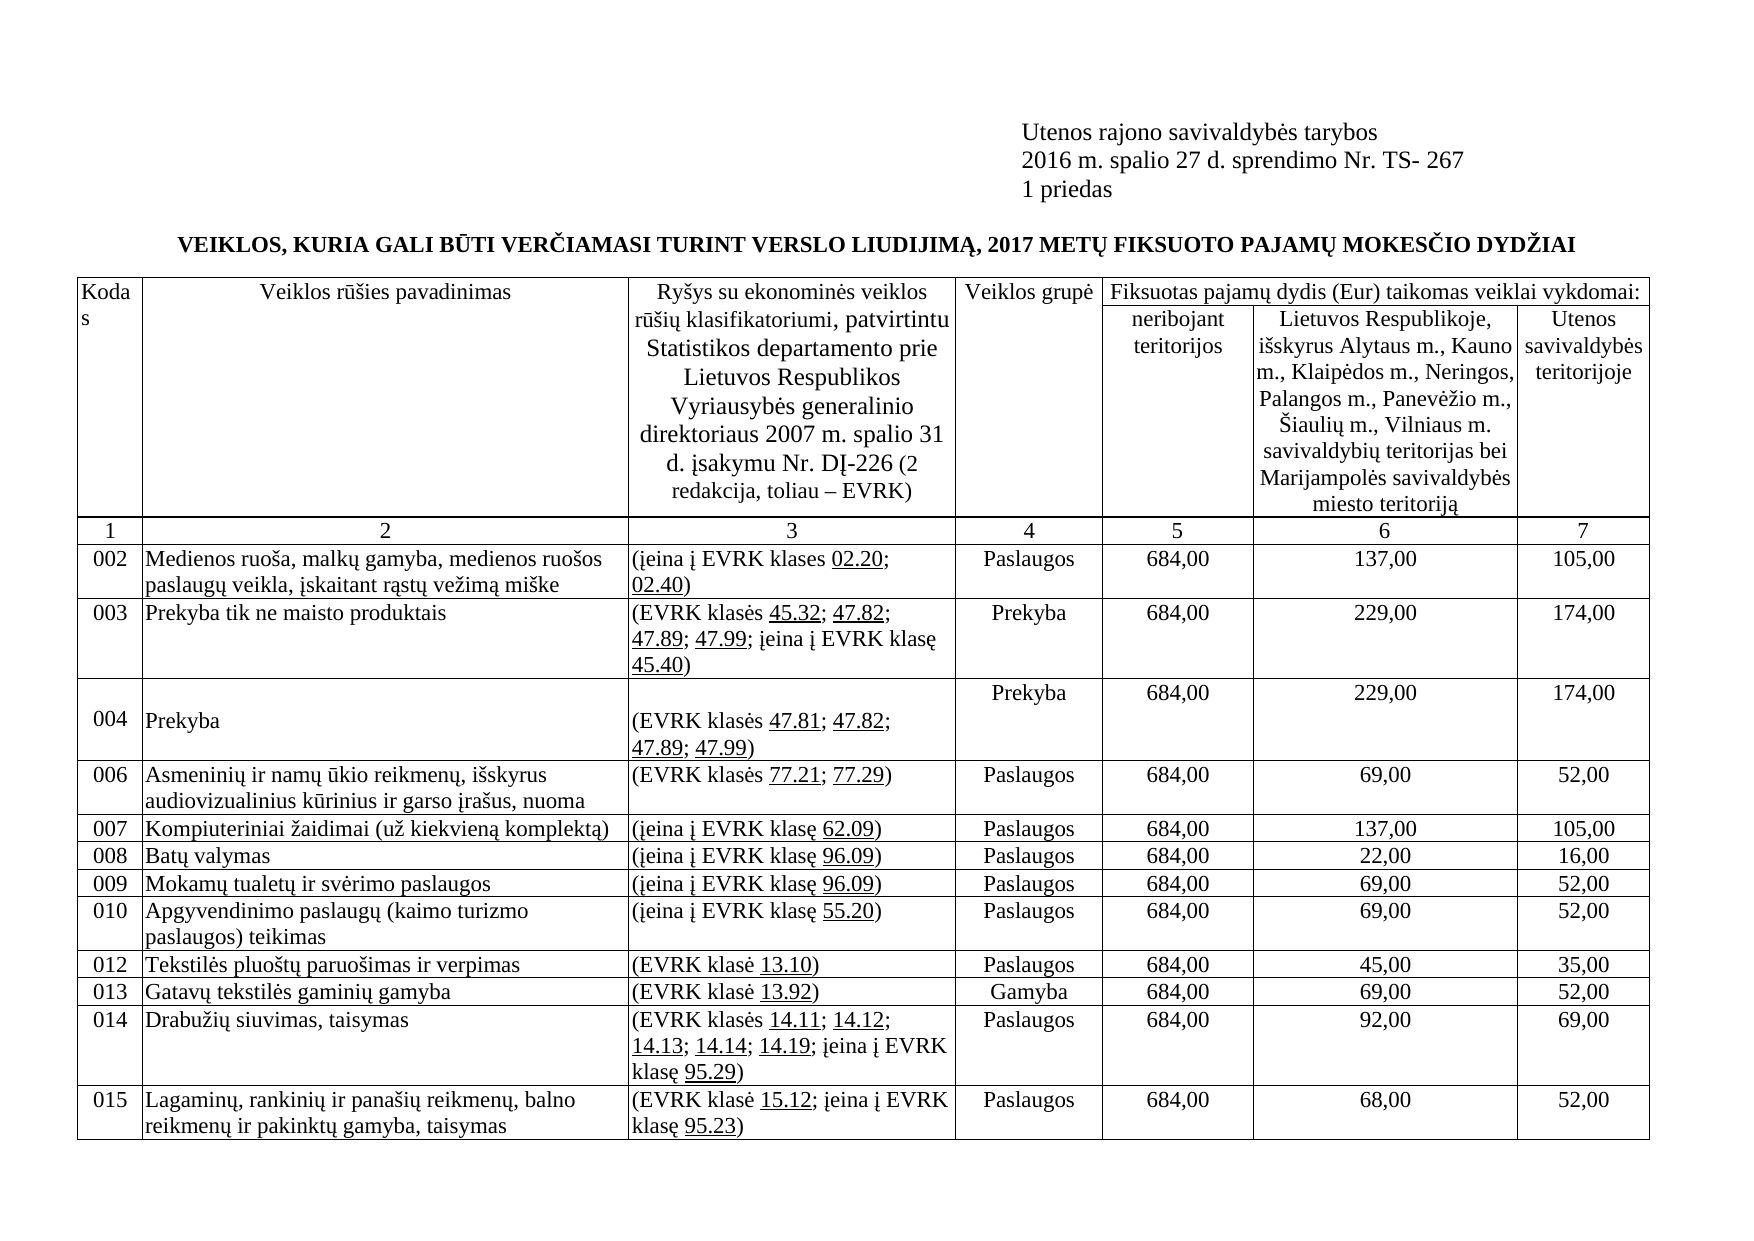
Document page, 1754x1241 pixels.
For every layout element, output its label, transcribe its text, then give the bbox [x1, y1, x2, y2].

table_cell (įeina į EVRK klasę 96.09) [629, 870, 955, 896]
table_cell 013 [78, 978, 142, 1004]
text 1 priedas [1021, 174, 1679, 203]
table_header Kodas [78, 278, 142, 516]
table_cell Paslaugos [956, 815, 1102, 841]
table_cell Medienos ruoša, malkų gamyba, medienos ruošos paslaugų veikla, įskaitant rąstų vežimą miške [143, 545, 628, 597]
table_cell Paslaugos [956, 842, 1102, 869]
table_cell neribojant teritorijos [1103, 306, 1253, 516]
table_cell Utenos savivaldybės teritorijoje [1518, 306, 1649, 516]
table_cell 16,00 [1518, 842, 1649, 869]
table_cell (įeina į EVRK klasę 55.20) [629, 897, 955, 950]
table_cell 174,00 [1518, 679, 1649, 760]
table_cell (įeina į EVRK klasę 62.09) [629, 815, 955, 841]
table_cell 684,00 [1103, 897, 1253, 950]
table_cell 174,00 [1518, 599, 1649, 678]
table_cell Prekyba [956, 599, 1102, 678]
table_cell Prekyba [956, 679, 1102, 760]
table_cell 684,00 [1103, 679, 1253, 760]
table_cell Prekyba tik ne maisto produktais [143, 599, 628, 678]
table_cell 014 [78, 1006, 142, 1085]
table_cell Drabužių siuvimas, taisymas [143, 1006, 628, 1085]
table_cell Prekyba [143, 679, 628, 760]
table_cell 012 [78, 951, 142, 977]
table_cell 010 [78, 897, 142, 950]
table_cell 52,00 [1518, 978, 1649, 1004]
table_cell (EVRK klasė 15.12; įeina į EVRK klasę 95.23) [629, 1086, 955, 1138]
text 2016 m. spalio 27 d. sprendimo Nr. TS- 267 [1021, 145, 1679, 174]
table_cell 7 [1518, 518, 1649, 544]
table_cell 4 [956, 518, 1102, 544]
table_cell 684,00 [1103, 978, 1253, 1004]
table_cell 229,00 [1254, 599, 1517, 678]
table_cell 684,00 [1103, 1006, 1253, 1085]
table_cell Tekstilės pluoštų paruošimas ir verpimas [143, 951, 628, 977]
table_cell 68,00 [1254, 1086, 1517, 1138]
table_cell Batų valymas [143, 842, 628, 869]
table_cell Apgyvendinimo paslaugų (kaimo turizmo paslaugos) teikimas [143, 897, 628, 950]
table_cell 105,00 [1518, 545, 1649, 597]
table_cell 003 [78, 599, 142, 678]
table_cell 52,00 [1518, 897, 1649, 950]
table_cell 684,00 [1103, 870, 1253, 896]
table_header Veiklos rūšies pavadinimas [143, 278, 628, 516]
table_cell Kompiuteriniai žaidimai (už kiekvieną komplektą) [143, 815, 628, 841]
table_cell Paslaugos [956, 1086, 1102, 1138]
table_cell (EVRK klasės 14.11; 14.12; 14.13; 14.14; 14.19; įeina į EVRK klasę 95.29) [629, 1006, 955, 1085]
table_cell 69,00 [1254, 978, 1517, 1004]
table_cell 002 [78, 545, 142, 597]
table_cell 684,00 [1103, 1086, 1253, 1138]
table_cell 004 [78, 679, 142, 760]
table_cell 35,00 [1518, 951, 1649, 977]
table_cell (EVRK klasės 45.32; 47.82; 47.89; 47.99; įeina į EVRK klasę 45.40) [629, 599, 955, 678]
table_header Veiklos grupė [956, 278, 1102, 516]
table_cell 006 [78, 761, 142, 814]
table_cell 137,00 [1254, 815, 1517, 841]
table_cell Lietuvos Respublikoje, išskyrus Alytaus m., Kauno m., Klaipėdos m., Neringos, Palangos m., Panevėžio m., Šiaulių m., Vilniaus m. savivaldybių teritorijas bei Marijampolės savivaldybės miesto teritoriją [1254, 306, 1517, 516]
table_cell 684,00 [1103, 599, 1253, 678]
table_cell Paslaugos [956, 897, 1102, 950]
table_cell (EVRK klasės 47.81; 47.82; 47.89; 47.99) [629, 679, 955, 760]
table_cell 684,00 [1103, 815, 1253, 841]
table_cell Gamyba [956, 978, 1102, 1004]
table_cell 52,00 [1518, 870, 1649, 896]
table_cell (EVRK klasė 13.92) [629, 978, 955, 1004]
table_header Fiksuotas pajamų dydis (Eur) taikomas veiklai vykdomai: [1103, 278, 1649, 304]
table_cell (EVRK klasė 13.10) [629, 951, 955, 977]
table_cell 684,00 [1103, 761, 1253, 814]
table_cell Gatavų tekstilės gaminių gamyba [143, 978, 628, 1004]
table_cell Paslaugos [956, 1006, 1102, 1085]
table_cell 52,00 [1518, 1086, 1649, 1138]
table_cell 137,00 [1254, 545, 1517, 597]
table_cell Paslaugos [956, 870, 1102, 896]
table_cell 92,00 [1254, 1006, 1517, 1085]
table_cell 5 [1103, 518, 1253, 544]
table_cell 6 [1254, 518, 1517, 544]
table_cell 69,00 [1254, 761, 1517, 814]
table_cell 008 [78, 842, 142, 869]
table_cell 2 [143, 518, 628, 544]
table_cell 015 [78, 1086, 142, 1138]
text VEIKLOS, KURIA GALI BŪTI VERČIAMASI TURINT VERSLO LIUDIJIMĄ, 2017 METŲ FIKSUOTO PAJAMŲ MOKESČIO DYDŽIAI [75, 232, 1679, 258]
table_cell 22,00 [1254, 842, 1517, 869]
table_cell 105,00 [1518, 815, 1649, 841]
table_cell 007 [78, 815, 142, 841]
table_header Ryšys su ekonominės veiklos rūšių klasifikatoriumi, patvirtintu Statistikos departamento prie Lietuvos Respublikos Vyriausybės generalinio direktoriaus 2007 m. spalio 31 d. įsakymu Nr. DĮ-226 (2 redakcija, toliau – EVRK) [629, 278, 955, 516]
table_cell 52,00 [1518, 761, 1649, 814]
table_cell 684,00 [1103, 842, 1253, 869]
table_cell (EVRK klasės 77.21; 77.29) [629, 761, 955, 814]
table_cell 684,00 [1103, 951, 1253, 977]
table_cell 3 [629, 518, 955, 544]
table_cell 009 [78, 870, 142, 896]
table_cell 69,00 [1254, 870, 1517, 896]
table_cell Paslaugos [956, 761, 1102, 814]
table_cell Paslaugos [956, 545, 1102, 597]
table_cell (įeina į EVRK klasę 96.09) [629, 842, 955, 869]
table_cell Mokamų tualetų ir svėrimo paslaugos [143, 870, 628, 896]
table_cell Asmeninių ir namų ūkio reikmenų, išskyrus audiovizualinius kūrinius ir garso įrašus, nuoma [143, 761, 628, 814]
table_cell 69,00 [1254, 897, 1517, 950]
table_cell Paslaugos [956, 951, 1102, 977]
table_cell 69,00 [1518, 1006, 1649, 1085]
table_cell 1 [78, 518, 142, 544]
table_cell Lagaminų, rankinių ir panašių reikmenų, balno reikmenų ir pakinktų gamyba, taisymas [143, 1086, 628, 1138]
table_cell 229,00 [1254, 679, 1517, 760]
table_cell 684,00 [1103, 545, 1253, 597]
table_cell 45,00 [1254, 951, 1517, 977]
table_cell (įeina į EVRK klases 02.20; 02.40) [629, 545, 955, 597]
text Utenos rajono savivaldybės tarybos [886, 117, 1679, 145]
